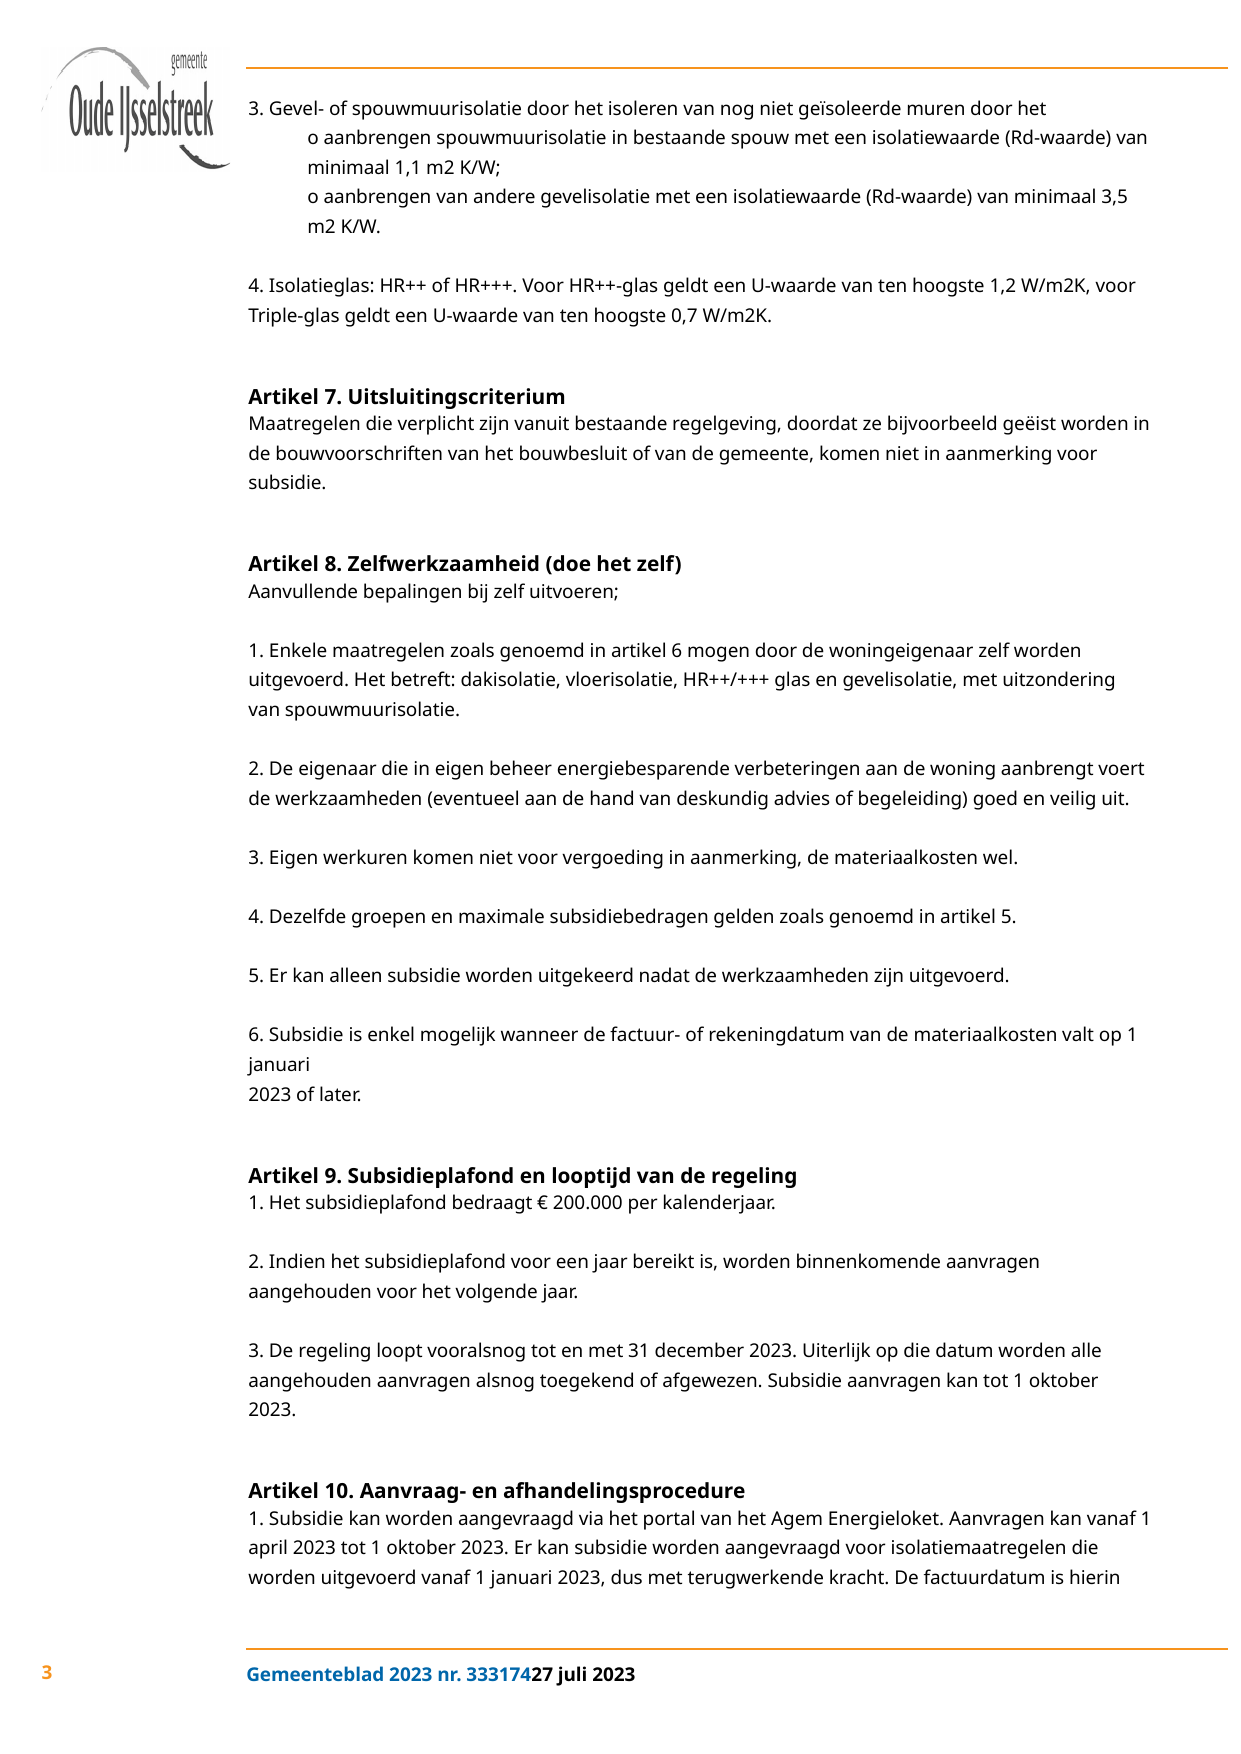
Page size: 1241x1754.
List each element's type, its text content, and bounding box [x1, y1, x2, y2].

text Artikel 8. Zelfwerkzaamheid (doe het zelf) [248, 549, 1152, 578]
text 3. De regeling loopt vooralsnog tot en met 31 december 2023. Uiterlijk op die datum worden alle aangehouden aanvragen alsnog toegekend of afgewezen. Subsidie aanvragen kan tot 1 oktober 2023. [248, 1337, 1152, 1422]
text 5. Er kan alleen subsidie worden uitgekeerd nadat de werkzaamheden zijn uitgevoerd. [248, 962, 1152, 988]
text 4. Dezelfde groepen en maximale subsidiebedragen gelden zoals genoemd in artikel 5. [248, 903, 1152, 929]
list o aanbrengen spouwmuurisolatie in bestaande spouw met een isolatiewaarde (Rd-waarde) van minimaal 1,1 m2 K/W; [248, 124, 1152, 180]
picture [41, 47, 231, 172]
text 2023 of later. [248, 1081, 1152, 1107]
text 1. Enkele maatregelen zoals genoemd in artikel 6 mogen door de woningeigenaar zelf worden uitgevoerd. Het betreft: dakisolatie, vloerisolatie, HR++/+++ glas en gevelisolatie, met uitzondering van spouwmuurisolatie. [248, 637, 1152, 722]
text 2. Indien het subsidieplafond voor een jaar bereikt is, worden binnenkomende aanvragen aangehouden voor het volgende jaar. [248, 1248, 1152, 1304]
text Artikel 7. Uitsluitingscriterium [248, 382, 1152, 410]
list o aanbrengen van andere gevelisolatie met een isolatiewaarde (Rd-waarde) van minimaal 3,5 m2 K/W. [248, 183, 1152, 239]
text 1. Subsidie kan worden aangevraagd via het portal van het Agem Energieloket. Aanvragen kan vanaf 1 april 2023 tot 1 oktober 2023. Er kan subsidie worden aangevraagd voor isolatiemaatregelen die worden uitgevoerd vanaf 1 januari 2023, dus met terugwerkende kracht. De factuurdatum is hierin [248, 1505, 1152, 1590]
text 3. Eigen werkuren komen niet voor vergoeding in aanmerking, de materiaalkosten wel. [248, 844, 1152, 870]
text 6. Subsidie is enkel mogelijk wanneer de factuur- of rekeningdatum van de materiaalkosten valt op 1 januari [248, 1022, 1152, 1077]
text 1. Het subsidieplafond bedraagt € 200.000 per kalenderjaar. [248, 1189, 1152, 1215]
text 4. Isolatieglas: HR++ of HR+++. Voor HR++-glas geldt een U-waarde van ten hoogste 1,2 W/m2K, voor Triple-glas geldt een U-waarde van ten hoogste 0,7 W/m2K. [248, 272, 1152, 328]
text 3. Gevel- of spouwmuurisolatie door het isoleren van nog niet geïsoleerde muren door het [248, 95, 1152, 121]
text Artikel 9. Subsidieplafond en looptijd van de regeling [248, 1161, 1152, 1189]
text Artikel 10. Aanvraag- en afhandelingsprocedure [248, 1476, 1152, 1505]
text Maatregelen die verplicht zijn vanuit bestaande regelgeving, doordat ze bijvoorbeeld geëist worden in de bouwvoorschriften van het bouwbesluit of van de gemeente, komen niet in aanmerking voor subsidie. [248, 410, 1152, 495]
text Aanvullende bepalingen bij zelf uitvoeren; [248, 578, 1152, 604]
text 2. De eigenaar die in eigen beheer energiebesparende verbeteringen aan de woning aanbrengt voert de werkzaamheden (eventueel aan de hand van deskundig advies of begeleiding) goed en veilig uit. [248, 755, 1152, 811]
